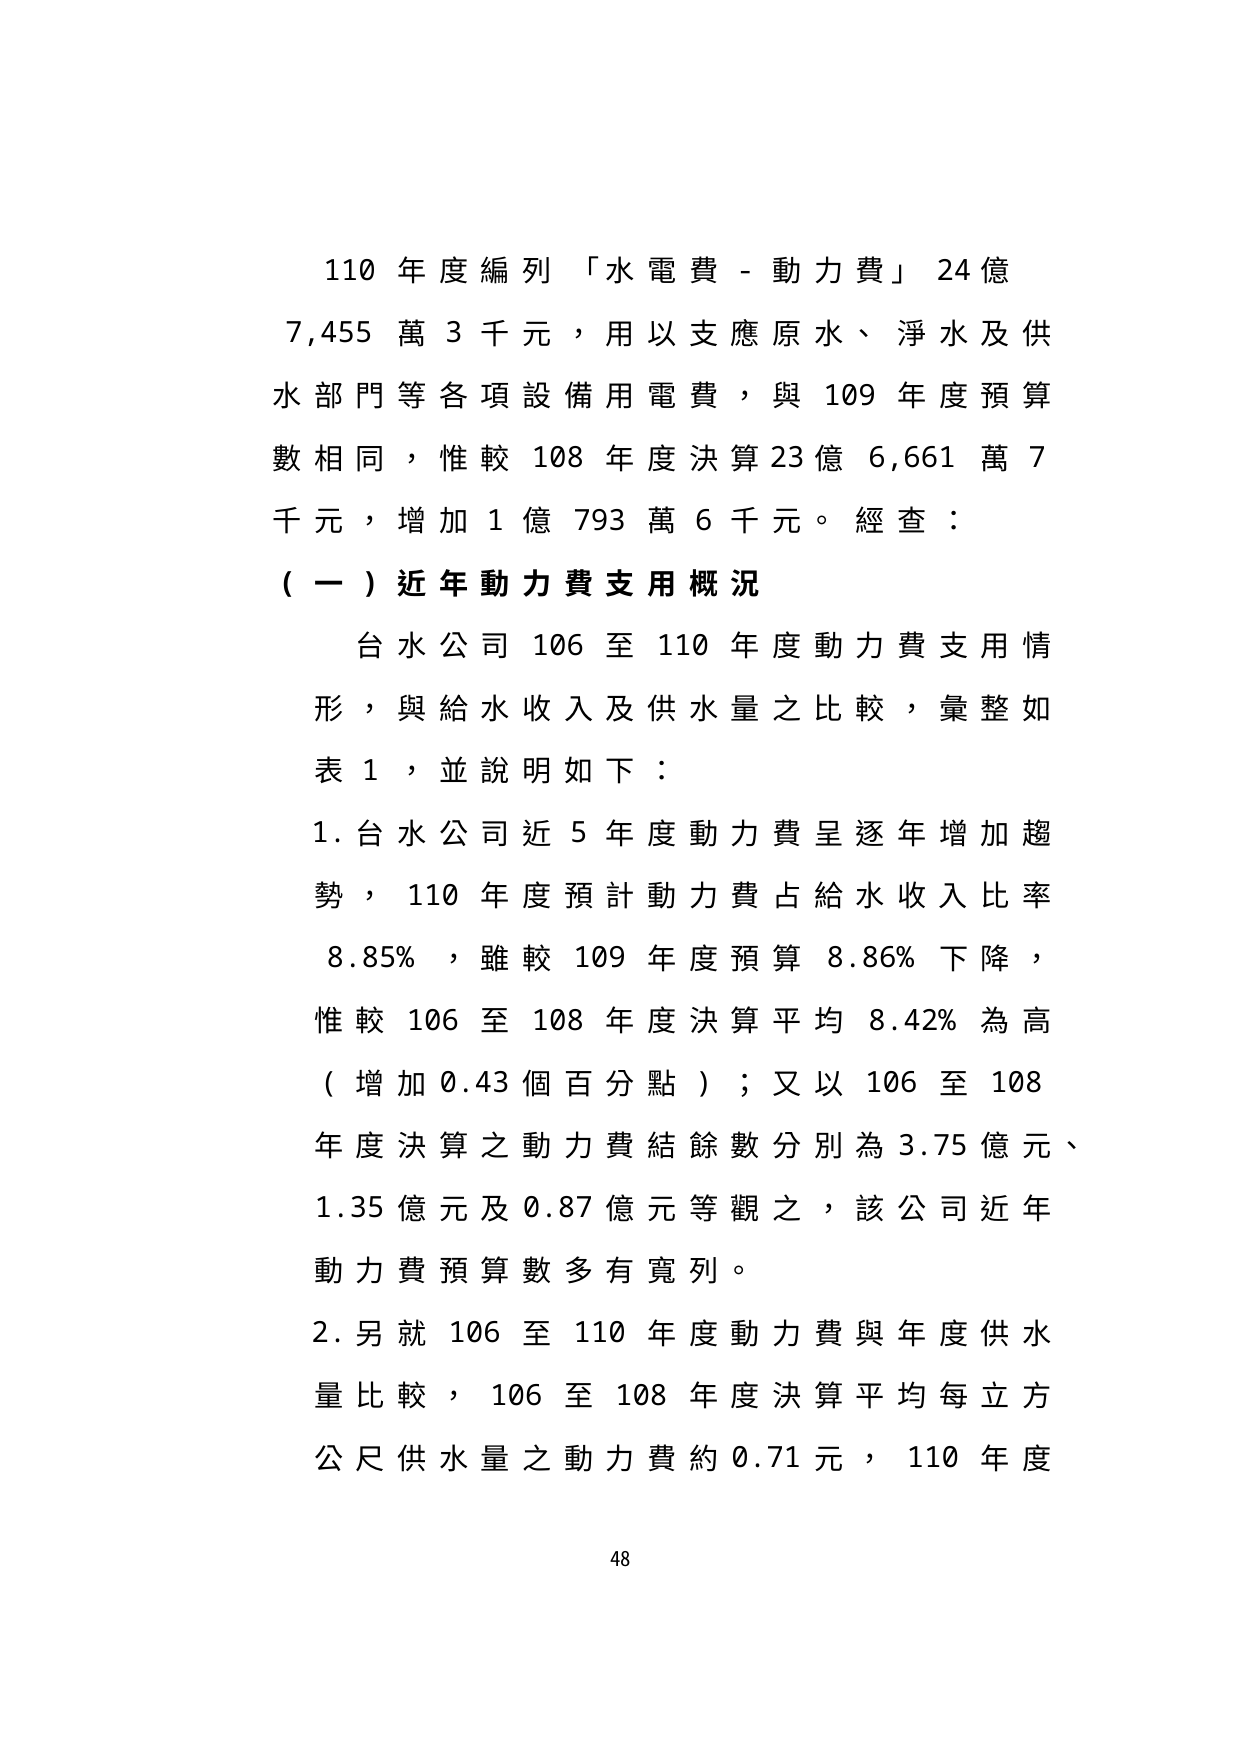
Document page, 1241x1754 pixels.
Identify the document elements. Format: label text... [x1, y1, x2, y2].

text 2.另就106至110年度動力費與年度供水量比較，106至108年度決算平均每立方公尺供水量之動力費約0.71元，110年度 [271, 1290, 1058, 1477]
text 台水公司106至110年度動力費支用情形，與給水收入及供水量之比較，彙整如表1，並說明如下： [271, 602, 1058, 790]
text 1.台水公司近5年度動力費呈逐年增加趨勢，110年度預計動力費占給水收入比率8.85%，雖較109年度預算8.86%下降，惟較106至108年度決算平均8.42%為高(增加0.43個百分點)；又以106至108年度決算之動力費結餘數分別為3.75億元、1.35億元及0.87億元等觀之，該公司近年動力費預算數多有寬列。 [271, 790, 1058, 1290]
text (一)近年動力費支用概況 [242, 540, 1058, 602]
text 110年度編列「水電費-動力費」24億7,455萬3千元，用以支應原水、淨水及供水部門等各項設備用電費，與109年度預算數相同，惟較108年度決算23億6,661萬7千元，增加1億793萬6千元。經查： [242, 227, 1058, 540]
